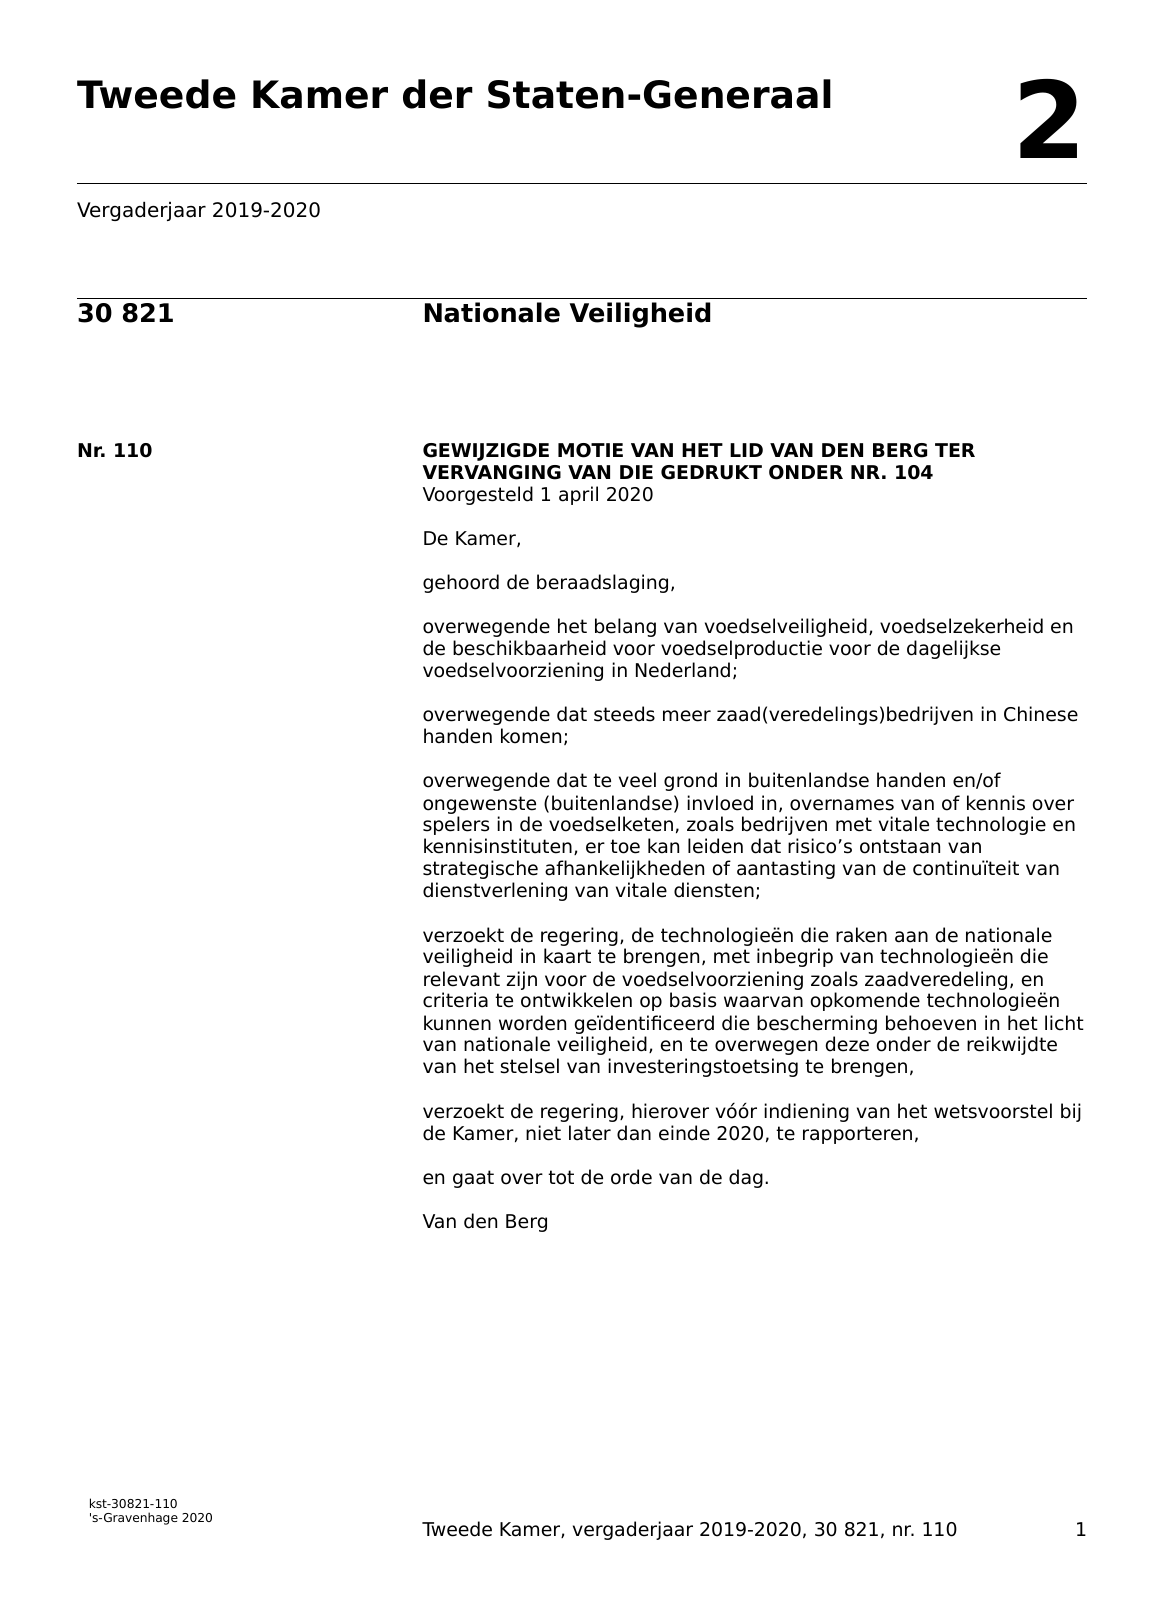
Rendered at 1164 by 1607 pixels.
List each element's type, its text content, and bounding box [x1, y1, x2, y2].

subtitle Nr. 110 GEWIJZIGDE MOTIE VAN HET LID VAN DEN BERG TER VERVANGING VAN DIE GEDRUKT ONDER NR. 104 [77, 440, 1087, 484]
text Van den Berg [422, 1211, 1087, 1233]
text en gaat over tot de orde van de dag. [422, 1167, 1087, 1189]
text 's-Gravenhage 2020 [88, 1511, 323, 1525]
text gehoord de beraadslaging, [422, 572, 1087, 594]
subtitle 30 821 Nationale Veiligheid [77, 299, 1087, 329]
table_cell Vergaderjaar 2019-2020 [77, 184, 1087, 298]
table_header Tweede Kamer der Staten-Generaal [77, 59, 886, 183]
text overwegende dat te veel grond in buitenlandse handen en/of ongewenste (buitenlandse) invloed in, overnames van of kennis over spelers in de voedselketen, zoals bedrijven met vitale technologie en kennisinstituten, er toe kan leiden dat risico’s ontstaan van strategische afhankelijkheden of aantasting van de continuïteit van dienstverlening van vitale diensten; [422, 770, 1087, 902]
text verzoekt de regering, de technologieën die raken aan de nationale veiligheid in kaart te brengen, met inbegrip van technologieën die relevant zijn voor de voedselvoorziening zoals zaadveredeling, en criteria te ontwikkelen op basis waarvan opkomende technologieën kunnen worden geïdentificeerd die bescherming behoeven in het licht van nationale veiligheid, en te overwegen deze onder de reikwijdte van het stelsel van investeringstoetsing te brengen, [422, 924, 1087, 1078]
table_header 2 [886, 59, 1087, 183]
text overwegende het belang van voedselveiligheid, voedselzekerheid en de beschikbaarheid voor voedselproductie voor de dagelijkse voedselvoorziening in Nederland; [422, 616, 1087, 682]
text overwegende dat steeds meer zaad(veredelings)bedrijven in Chinese handen komen; [422, 704, 1087, 748]
text verzoekt de regering, hierover vóór indiening van het wetsvoorstel bij de Kamer, niet later dan einde 2020, te rapporteren, [422, 1101, 1087, 1144]
text Voorgesteld 1 april 2020 [422, 484, 1087, 506]
text kst-30821-110 [88, 1497, 323, 1511]
text De Kamer, [422, 528, 1087, 550]
